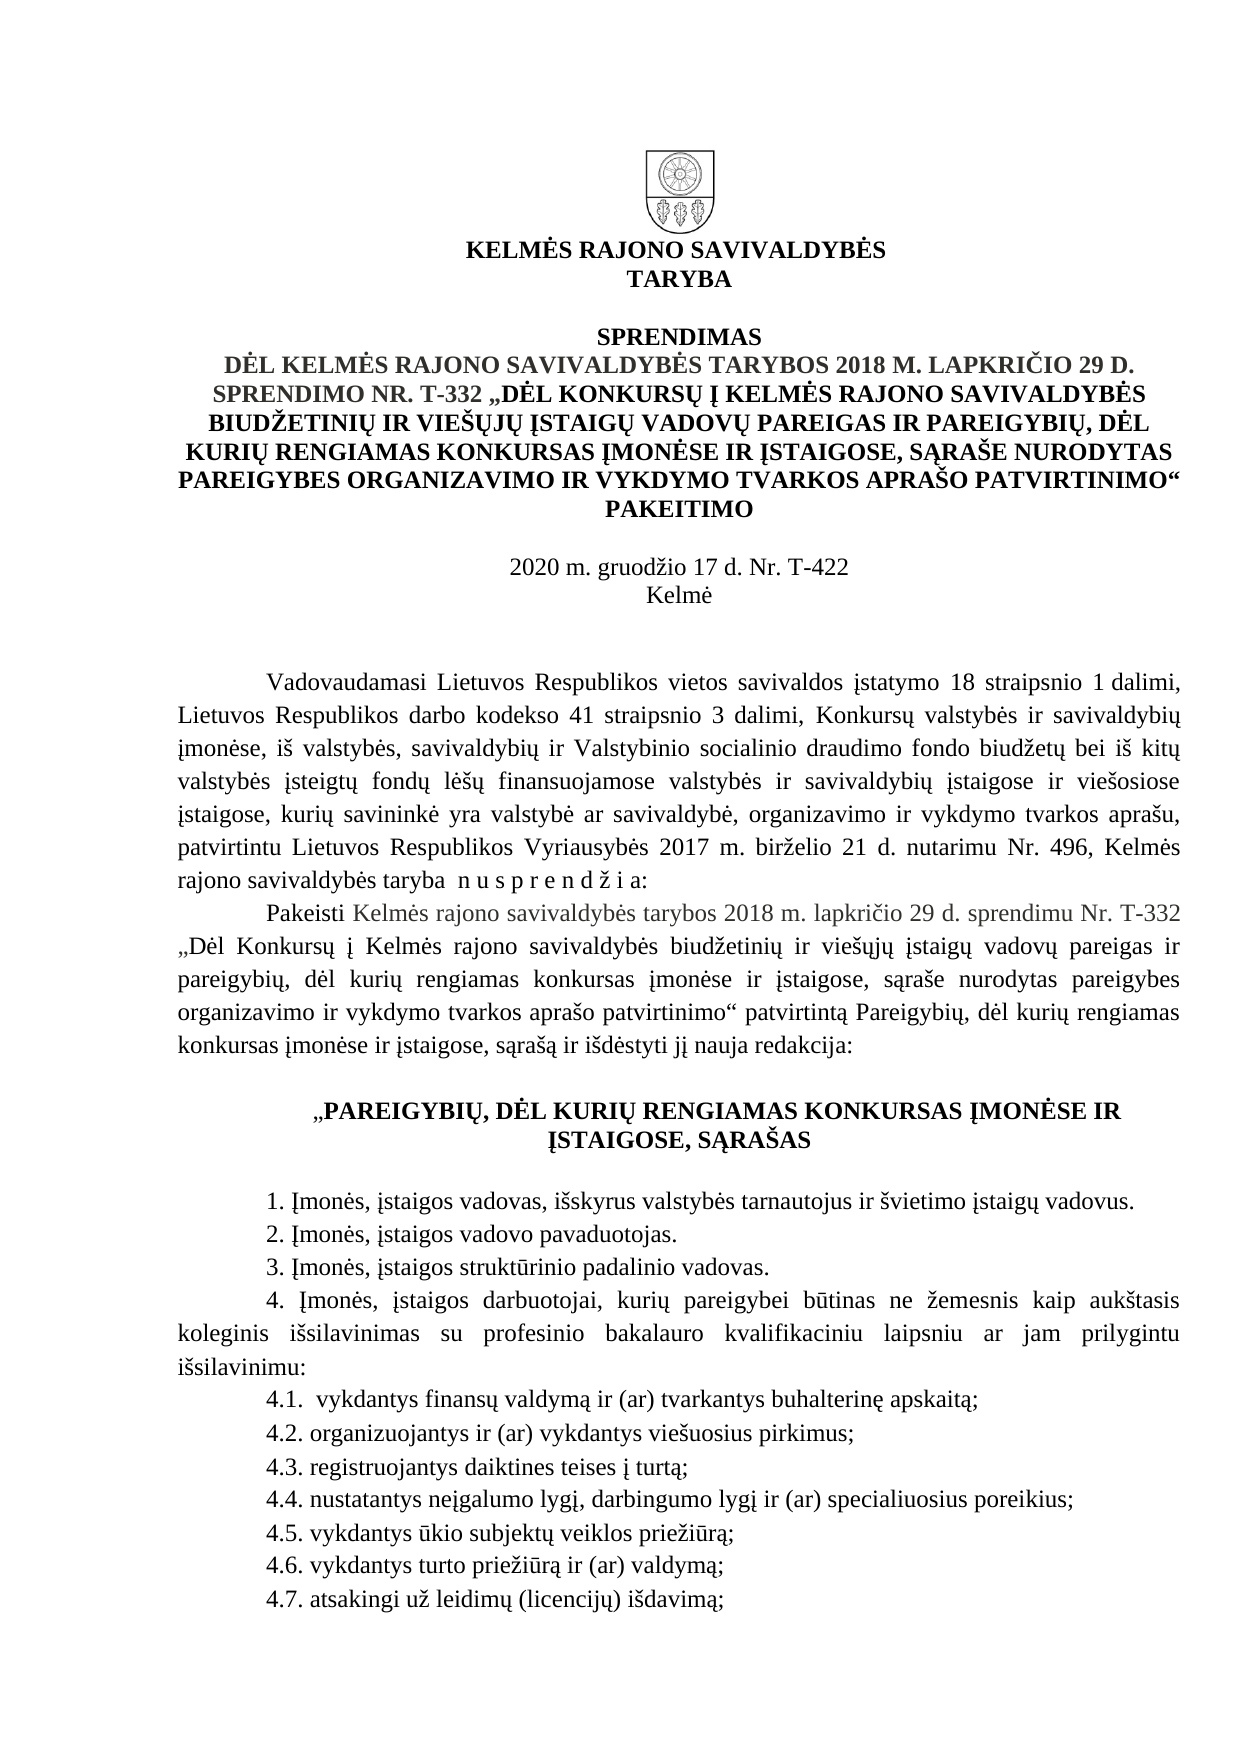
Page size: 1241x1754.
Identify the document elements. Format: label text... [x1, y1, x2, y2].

text SPRENDIMAS [177, 322, 1181, 350]
text 4.1. vykdantys finansų valdymą ir (ar) tvarkantys buhalterinę apskaitą; [177, 1384, 1181, 1414]
text Vadovaudamasi Lietuvos Respublikos vietos savivaldos įstatymo 18 straipsnio 1 dalimi, Lietuvos Respublikos darbo kodekso 41 straipsnio 3 dalimi, Konkursų valstybės ir savivaldybių įmonėse, iš valstybės, savivaldybių ir Valstybinio socialinio draudimo fondo biudžetų bei iš kitų valstybės įsteigtų fondų lėšų finansuojamose valstybės ir savivaldybių įstaigose ir viešosiose įstaigose, kurių savininkė yra valstybė ar savivaldybė, organizavimo ir vykdymo tvarkos aprašu, patvirtintu Lietuvos Respublikos Vyriausybės 2017 m. birželio 21 d. nutarimu Nr. 496, Kelmės rajono savivaldybės taryba nusprendžia: [177, 667, 1181, 893]
text DĖL KELMĖS RAJONO SAVIVALDYBĖS TARYBOS 2018 M. LAPKRIČIO 29 D. SPRENDIMO NR. T-332 „DĖL KONKURSŲ Į KELMĖS RAJONO SAVIVALDYBĖS BIUDŽETINIŲ IR VIEŠŲJŲ ĮSTAIGŲ VADOVŲ PAREIGAS IR PAREIGYBIŲ, DĖL KURIŲ RENGIAMAS KONKURSAS ĮMONĖSE IR ĮSTAIGOSE, SĄRAŠE NURODYTAS PAREIGYBES ORGANIZAVIMO IR VYKDYMO TVARKOS APRAŠO PATVIRTINIMO“ PAKEITIMO [177, 350, 1181, 523]
text 2020 m. gruodžio 17 d. Nr. T-422 [177, 552, 1181, 580]
text 1. Įmonės, įstaigos vadovas, išskyrus valstybės tarnautojus ir švietimo įstaigų vadovus. [177, 1186, 1181, 1215]
text 4.3. registruojantys daiktines teises į turtą; [177, 1452, 1181, 1480]
text TARYBA [177, 264, 1181, 293]
text 4.6. vykdantys turto priežiūrą ir (ar) valdymą; [177, 1551, 1181, 1579]
text Kelmė [177, 580, 1181, 609]
text 4.7. atsakingi už leidimų (licencijų) išdavimą; [177, 1584, 1181, 1612]
text „PAREIGYBIŲ, DĖL KURIŲ RENGIAMAS KONKURSAS ĮMONĖSE IR ĮSTAIGOSE, SĄRAŠAS [177, 1096, 1181, 1153]
text 4.4. nustatantys neįgalumo lygį, darbingumo lygį ir (ar) specialiuosius poreikius; [177, 1484, 1181, 1513]
text 4.2. organizuojantys ir (ar) vykdantys viešuosius pirkimus; [177, 1418, 1181, 1447]
text 2. Įmonės, įstaigos vadovo pavaduotojas. [177, 1219, 1181, 1248]
text Pakeisti Kelmės rajono savivaldybės tarybos 2018 m. lapkričio 29 d. sprendimu Nr. T-332 „Dėl Konkursų į Kelmės rajono savivaldybės biudžetinių ir viešųjų įstaigų vadovų pareigas ir pareigybių, dėl kurių rengiamas konkursas įmonėse ir įstaigose, sąraše nurodytas pareigybes organizavimo ir vykdymo tvarkos aprašo patvirtinimo“ patvirtintą Pareigybių, dėl kurių rengiamas konkursas įmonėse ir įstaigose, sąrašą ir išdėstyti jį nauja redakcija: [177, 898, 1181, 1059]
text KELMĖS RAJONO SAVIVALDYBĖS [177, 235, 1181, 264]
text 4. Įmonės, įstaigos darbuotojai, kurių pareigybei būtinas ne žemesnis kaip aukštasis koleginis išsilavinimas su profesinio bakalauro kvalifikaciniu laipsniu ar jam prilygintu išsilavinimu: [177, 1286, 1181, 1380]
text 4.5. vykdantys ūkio subjektų veiklos priežiūrą; [177, 1518, 1181, 1546]
text 3. Įmonės, įstaigos struktūrinio padalinio vadovas. [177, 1252, 1181, 1281]
